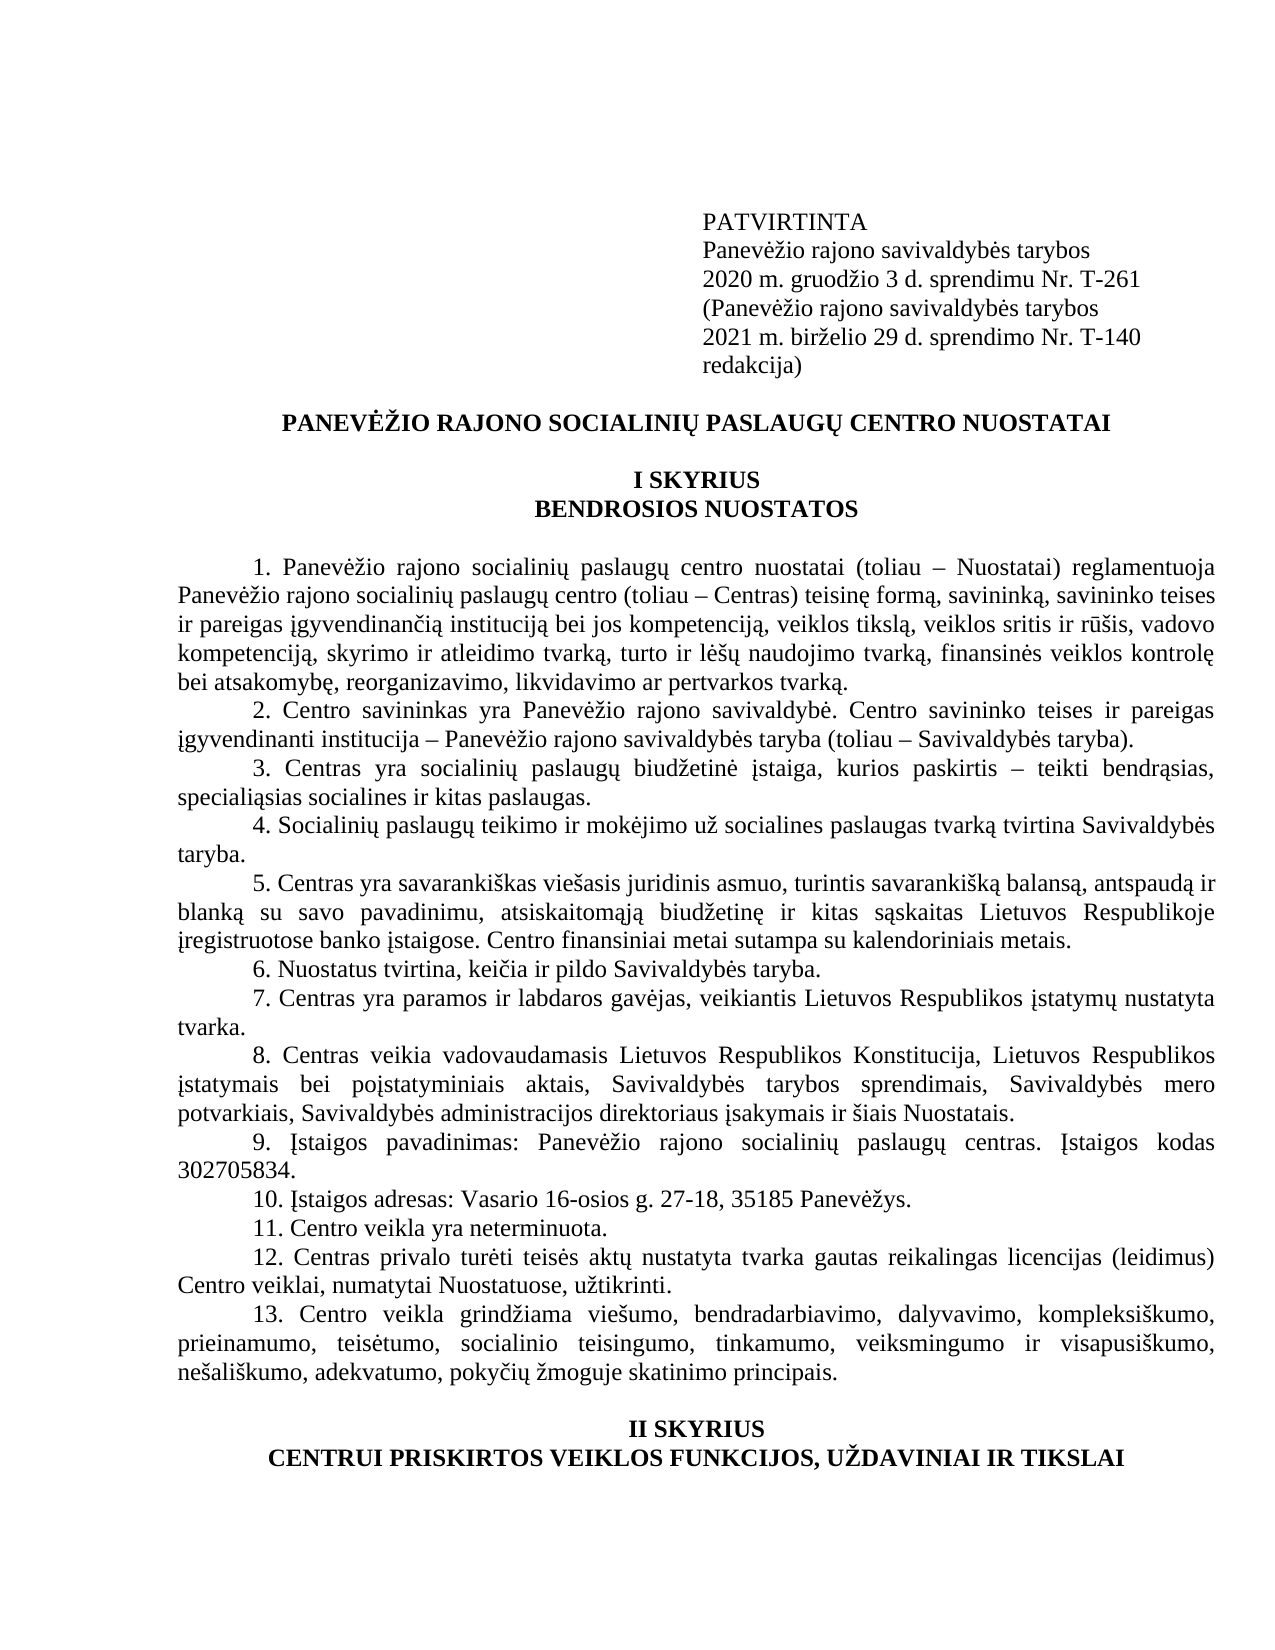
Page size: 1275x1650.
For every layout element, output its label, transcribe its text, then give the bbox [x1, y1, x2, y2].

text redakcija) [702, 350, 1216, 379]
text 10. Įstaigos adresas: Vasario 16-osios g. 27-18, 35185 Panevėžys. [177, 1184, 1216, 1213]
text I SKYRIUS [177, 465, 1216, 494]
text 6. Nuostatus tvirtina, keičia ir pildo Savivaldybės taryba. [177, 954, 1216, 983]
text 4. Socialinių paslaugų teikimo ir mokėjimo už socialines paslaugas tvarką tvirtina Savivaldybės taryba. [177, 810, 1216, 868]
text BENDROSIOS NUOSTATOS [177, 494, 1216, 523]
text 11. Centro veikla yra neterminuota. [177, 1213, 1216, 1242]
text 12. Centras privalo turėti teisės aktų nustatyta tvarka gautas reikalingas licencijas (leidimus) Centro veiklai, numatytai Nuostatuose, užtikrinti. [177, 1242, 1216, 1299]
text II SKYRIUS [177, 1414, 1216, 1443]
text (Panevėžio rajono savivaldybės tarybos [694, 293, 1216, 322]
text 1. Panevėžio rajono socialinių paslaugų centro nuostatai (toliau – Nuostatai) reglamentuoja Panevėžio rajono socialinių paslaugų centro (toliau – Centras) teisinę formą, savininką, savininko teises ir pareigas įgyvendinančią instituciją bei jos kompetenciją, veiklos tikslą, veiklos sritis ir rūšis, vadovo kompetenciją, skyrimo ir atleidimo tvarką, turto ir lėšų naudojimo tvarką, finansinės veiklos kontrolę bei atsakomybę, reorganizavimo, likvidavimo ar pertvarkos tvarką. [177, 552, 1216, 695]
text 7. Centras yra paramos ir labdaros gavėjas, veikiantis Lietuvos Respublikos įstatymų nustatyta tvarka. [177, 983, 1216, 1040]
text 2020 m. gruodžio 3 d. sprendimu Nr. T-261 [694, 264, 1216, 293]
text 3. Centras yra socialinių paslaugų biudžetinė įstaiga, kurios paskirtis – teikti bendrąsias, specialiąsias socialines ir kitas paslaugas. [177, 753, 1216, 810]
text Panevėžio rajono savivaldybės tarybos [627, 235, 1216, 264]
text 5. Centras yra savarankiškas viešasis juridinis asmuo, turintis savarankišką balansą, antspaudą ir blanką su savo pavadinimu, atsiskaitomąją biudžetinę ir kitas sąskaitas Lietuvos Respublikoje įregistruotose banko įstaigose. Centro finansiniai metai sutampa su kalendoriniais metais. [177, 868, 1216, 954]
text 2. Centro savininkas yra Panevėžio rajono savivaldybė. Centro savininko teises ir pareigas įgyvendinanti institucija – Panevėžio rajono savivaldybės taryba (toliau – Savivaldybės taryba). [177, 695, 1216, 753]
text PATVIRTINTA [702, 207, 1216, 235]
text 9. Įstaigos pavadinimas: Panevėžio rajono socialinių paslaugų centras. Įstaigos kodas 302705834. [177, 1127, 1216, 1184]
text PANEVĖŽIO RAJONO SOCIALINIŲ PASLAUGŲ CENTRO NUOSTATAI [177, 408, 1216, 437]
text CENTRUI PRISKIRTOS VEIKLOS FUNKCIJOS, UŽDAVINIAI IR TIKSLAI [177, 1443, 1216, 1472]
text 8. Centras veikia vadovaudamasis Lietuvos Respublikos Konstitucija, Lietuvos Respublikos įstatymais bei poįstatyminiais aktais, Savivaldybės tarybos sprendimais, Savivaldybės mero potvarkiais, Savivaldybės administracijos direktoriaus įsakymais ir šiais Nuostatais. [177, 1040, 1216, 1127]
text 13. Centro veikla grindžiama viešumo, bendradarbiavimo, dalyvavimo, kompleksiškumo, prieinamumo, teisėtumo, socialinio teisingumo, tinkamumo, veiksmingumo ir visapusiškumo, nešališkumo, adekvatumo, pokyčių žmoguje skatinimo principais. [177, 1299, 1216, 1385]
text 2021 m. birželio 29 d. sprendimo Nr. T-140 [702, 322, 1216, 350]
